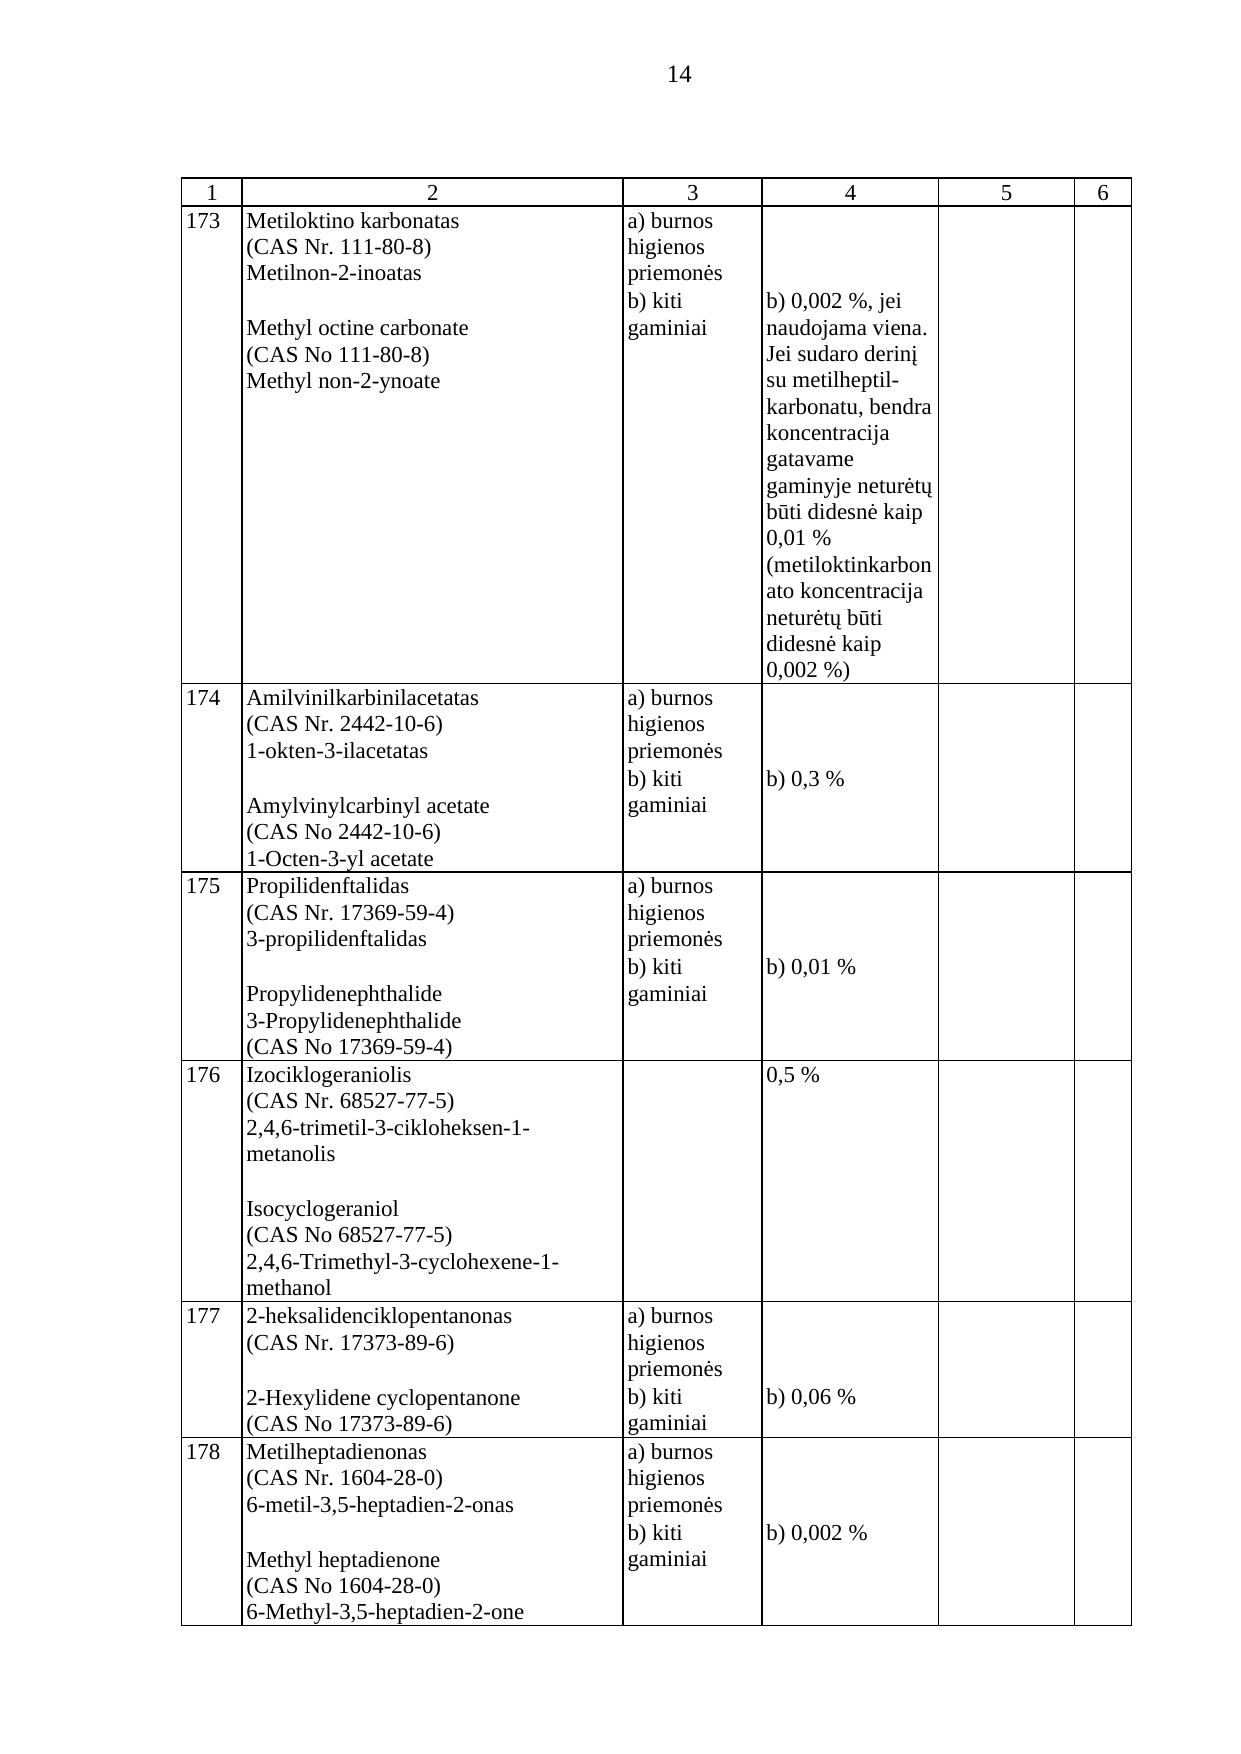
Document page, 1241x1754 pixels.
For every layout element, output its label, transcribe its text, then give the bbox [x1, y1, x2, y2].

table_cell [1075, 763, 1131, 871]
table_cell [1075, 1302, 1131, 1381]
table_cell 2-heksalidenciklopentanonas (CAS Nr. 17373-89-6) 2-Hexylidene cyclopentanone (CAS No 17373-89-6) [243, 1302, 622, 1436]
table_cell [939, 207, 1074, 286]
table_cell b) 0,3 % [763, 763, 938, 871]
table_cell a) burnos higienos priemonės [624, 207, 761, 286]
table_cell Izociklogeraniolis (CAS Nr. 68527-77-5) 2,4,6-trimetil-3-cikloheksen-1-metanolis Isocyclogeraniol (CAS No 68527-77-5) 2,4,6-Trimethyl-3-cyclohexene-1-methanol [243, 1061, 622, 1301]
table_cell b) kiti gaminiai [624, 286, 761, 683]
table_cell b) 0,002 % [763, 1517, 938, 1625]
table_cell b) 0,002 %, jei naudojama viena. Jei sudaro derinį su metilheptil-karbonatu, bendra koncentracija gatavame gaminyje neturėtų būti didesnė kaip 0,01 % (metiloktinkarbonato koncentracija neturėtų būti didesnė kaip 0,002 %) [763, 286, 938, 683]
table_cell [1075, 1061, 1131, 1301]
table_cell [1075, 1517, 1131, 1625]
table_header 6 [1075, 179, 1131, 205]
table_cell 176 [182, 1061, 241, 1301]
table_cell 175 [182, 873, 241, 1059]
table_cell [939, 763, 1074, 871]
table_cell Propilidenftalidas (CAS Nr. 17369-59-4) 3-propilidenftalidas Propylidenephthalide 3-Propylidenephthalide (CAS No 17369-59-4) [243, 873, 622, 1059]
table_cell [624, 1061, 761, 1301]
table_cell [1075, 952, 1131, 1059]
table_cell [1075, 1381, 1131, 1436]
table_cell b) 0,01 % [763, 952, 938, 1059]
table_cell [763, 207, 938, 286]
table_cell a) burnos higienos priemonės [624, 1438, 761, 1517]
table_cell Metilheptadienonas (CAS Nr. 1604-28-0) 6-metil-3,5-heptadien-2-onas Methyl heptadienone (CAS No 1604-28-0) 6-Methyl-3,5-heptadien-2-one [243, 1438, 622, 1625]
table_header 4 [763, 179, 938, 205]
table_cell 174 [182, 684, 241, 871]
table_cell [939, 684, 1074, 763]
table_header 1 [182, 179, 241, 205]
table_cell [1075, 207, 1131, 286]
table_cell b) kiti gaminiai [624, 1381, 761, 1436]
table_cell a) burnos higienos priemonės [624, 1302, 761, 1381]
table_cell b) 0,06 % [763, 1381, 938, 1436]
table_cell [1075, 286, 1131, 683]
table_cell [939, 952, 1074, 1059]
table_header 3 [624, 179, 761, 205]
table_cell [939, 286, 1074, 683]
table_cell 177 [182, 1302, 241, 1436]
table_cell Metiloktino karbonatas (CAS Nr. 111-80-8) Metilnon-2-inoatas Methyl octine carbonate (CAS No 111-80-8) Methyl non-2-ynoate [243, 207, 622, 683]
table_cell [763, 684, 938, 763]
table_header 2 [243, 179, 622, 205]
table_cell [763, 873, 938, 952]
table_cell b) kiti gaminiai [624, 952, 761, 1059]
table_cell 178 [182, 1438, 241, 1625]
table_header 5 [939, 179, 1074, 205]
table_cell a) burnos higienos priemonės [624, 873, 761, 952]
table_cell b) kiti gaminiai [624, 1517, 761, 1625]
table_cell [939, 873, 1074, 952]
table_cell [939, 1438, 1074, 1517]
table_cell [763, 1438, 938, 1517]
table_cell 173 [182, 207, 241, 683]
table_cell [1075, 1438, 1131, 1517]
table_cell [763, 1302, 938, 1381]
table_cell [939, 1381, 1074, 1436]
table_cell [939, 1517, 1074, 1625]
table_cell b) kiti gaminiai [624, 763, 761, 871]
table_cell a) burnos higienos priemonės [624, 684, 761, 763]
table_cell Amilvinilkarbinilacetatas (CAS Nr. 2442-10-6) 1-okten-3-ilacetatas Amylvinylcarbinyl acetate (CAS No 2442-10-6) 1-Octen-3-yl acetate [243, 684, 622, 871]
table_cell 0,5 % [763, 1061, 938, 1301]
table_cell [1075, 873, 1131, 952]
table_cell [1075, 684, 1131, 763]
table_cell [939, 1061, 1074, 1301]
table_cell [939, 1302, 1074, 1381]
